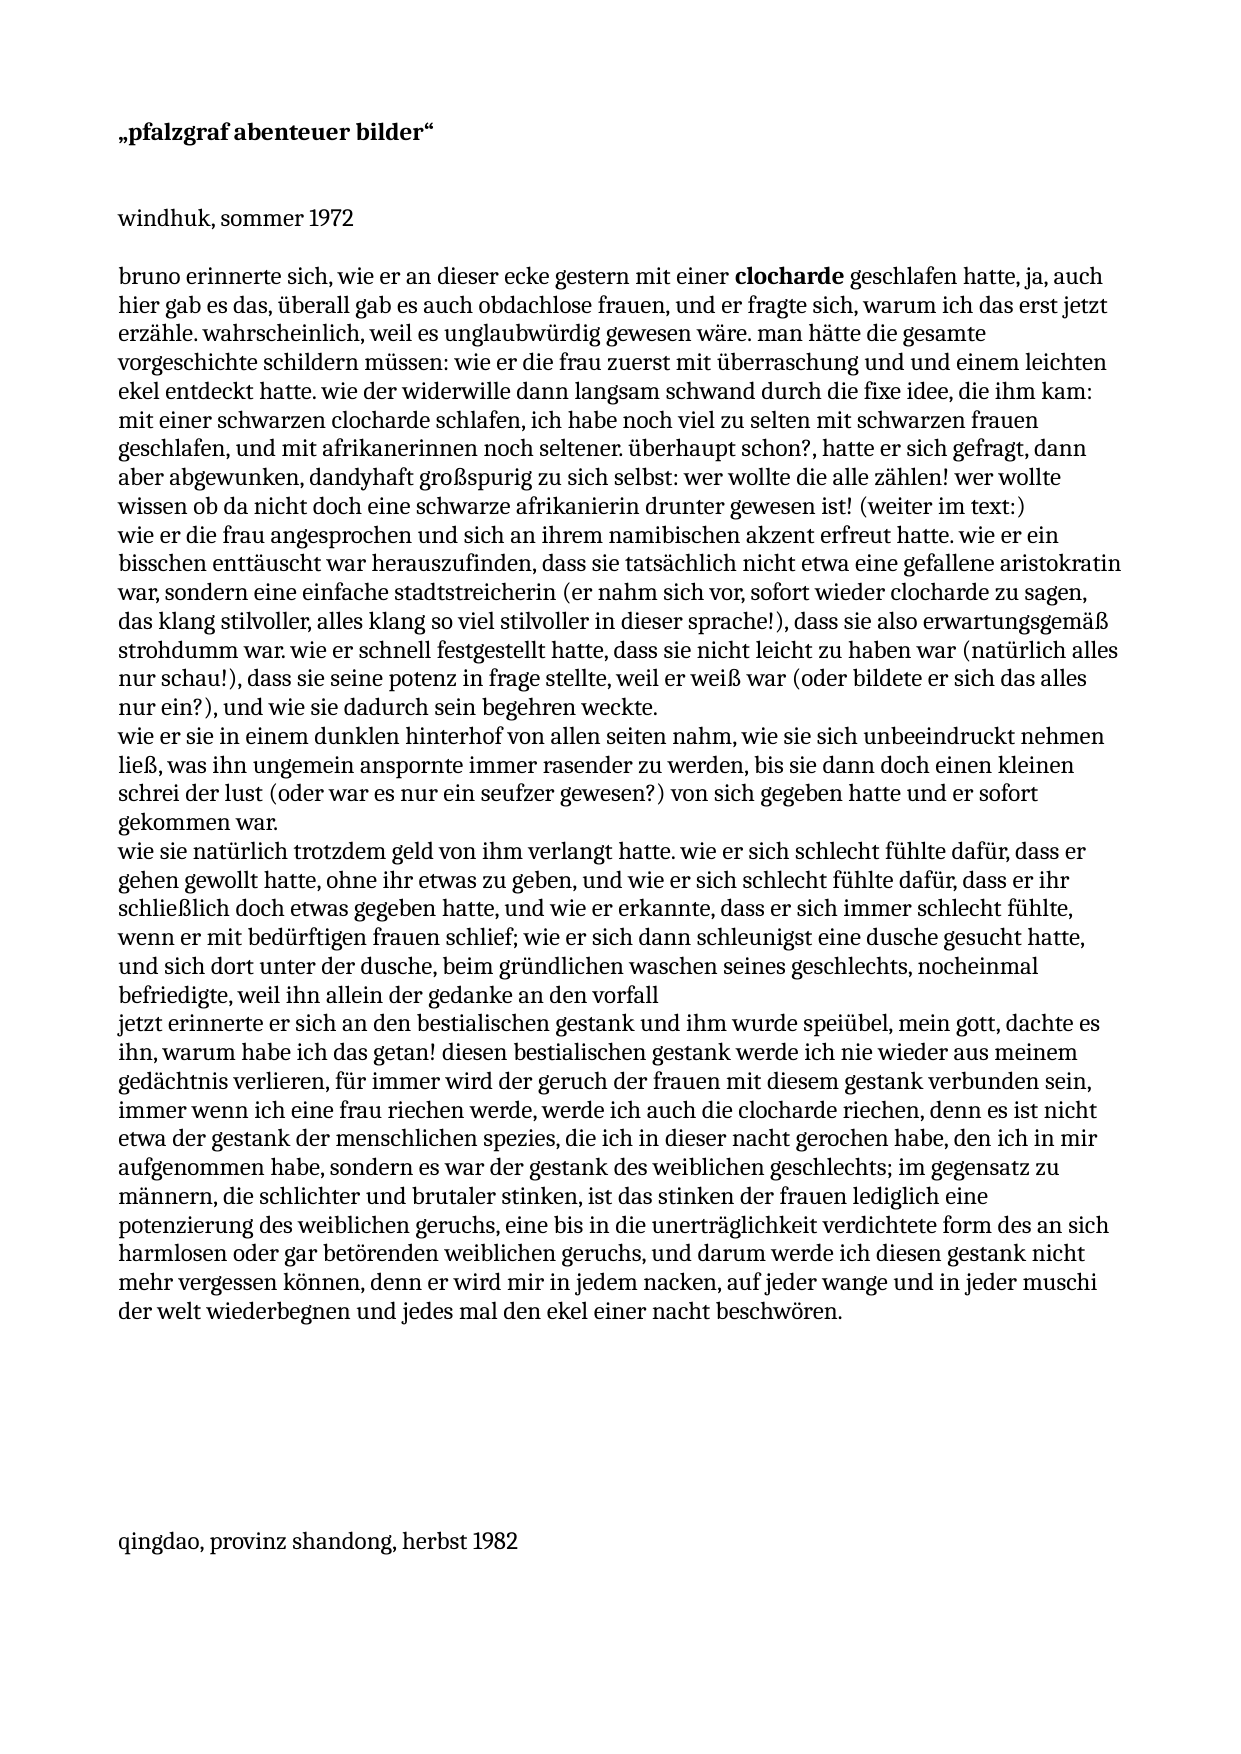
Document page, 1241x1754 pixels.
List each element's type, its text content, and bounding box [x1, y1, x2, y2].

text qingdao, provinz shandong, herbst 1982 [118, 1527, 1122, 1556]
text wie er sie in einem dunklen hinterhof von allen seiten nahm, wie sie sich unbeeindruckt nehmen ließ, was ihn ungemein anspornte immer rasender zu werden, bis sie dann doch einen kleinen schrei der lust (oder war es nur ein seufzer gewesen?) von sich gegeben hatte und er sofort gekommen war. [118, 722, 1122, 837]
text bruno erinnerte sich, wie er an dieser ecke gestern mit einer clocharde geschlafen hatte, ja, auch hier gab es das, überall gab es auch obdachlose frauen, und er fragte sich, warum ich das erst jetzt erzähle. wahrscheinlich, weil es unglaubwürdig gewesen wäre. man hätte die gesamte vorgeschichte schildern müssen: wie er die frau zuerst mit überraschung und und einem leichten ekel entdeckt hatte. wie der widerwille dann langsam schwand durch die fixe idee, die ihm kam: mit einer schwarzen clocharde schlafen, ich habe noch viel zu selten mit schwarzen frauen geschlafen, und mit afrikanerinnen noch seltener. überhaupt schon?, hatte er sich gefragt, dann aber abgewunken, dandyhaft großspurig zu sich selbst: wer wollte die alle zählen! wer wollte wissen ob da nicht doch eine schwarze afrikanierin drunter gewesen ist! (weiter im text:) [118, 262, 1122, 521]
text windhuk, sommer 1972 [118, 204, 1122, 233]
text jetzt erinnerte er sich an den bestialischen gestank und ihm wurde speiübel, mein gott, dachte es ihn, warum habe ich das getan! diesen bestialischen gestank werde ich nie wieder aus meinem gedächtnis verlieren, für immer wird der geruch der frauen mit diesem gestank verbunden sein, immer wenn ich eine frau riechen werde, werde ich auch die clocharde riechen, denn es ist nicht etwa der gestank der menschlichen spezies, die ich in dieser nacht gerochen habe, den ich in mir aufgenommen habe, sondern es war der gestank des weiblichen geschlechts; im gegensatz zu männern, die schlichter und brutaler stinken, ist das stinken der frauen lediglich eine potenzierung des weiblichen geruchs, eine bis in die unerträglichkeit verdichtete form des an sich harmlosen oder gar betörenden weiblichen geruchs, und darum werde ich diesen gestank nicht mehr vergessen können, denn er wird mir in jedem nacken, auf jeder wange und in jeder muschi der welt wiederbegnen und jedes mal den ekel einer nacht beschwören. [118, 1009, 1122, 1326]
text wie er die frau angesprochen und sich an ihrem namibischen akzent erfreut hatte. wie er ein bisschen enttäuscht war herauszufinden, dass sie tatsächlich nicht etwa eine gefallene aristokratin war, sondern eine einfache stadtstreicherin (er nahm sich vor, sofort wieder clocharde zu sagen, das klang stilvoller, alles klang so viel stilvoller in dieser sprache!), dass sie also erwartungsgemäß strohdumm war. wie er schnell festgestellt hatte, dass sie nicht leicht zu haben war (natürlich alles nur schau!), dass sie seine potenz in frage stellte, weil er weiß war (oder bildete er sich das alles nur ein?), und wie sie dadurch sein begehren weckte. [118, 521, 1122, 722]
text wie sie natürlich trotzdem geld von ihm verlangt hatte. wie er sich schlecht fühlte dafür, dass er gehen gewollt hatte, ohne ihr etwas zu geben, und wie er sich schlecht fühlte dafür, dass er ihr schließlich doch etwas gegeben hatte, und wie er erkannte, dass er sich immer schlecht fühlte, wenn er mit bedürftigen frauen schlief; wie er sich dann schleunigst eine dusche gesucht hatte, und sich dort unter der dusche, beim gründlichen waschen seines geschlechts, nocheinmal befriedigte, weil ihn allein der gedanke an den vorfall [118, 837, 1122, 1009]
text „pfalzgraf abenteuer bilder“ [118, 118, 1122, 147]
